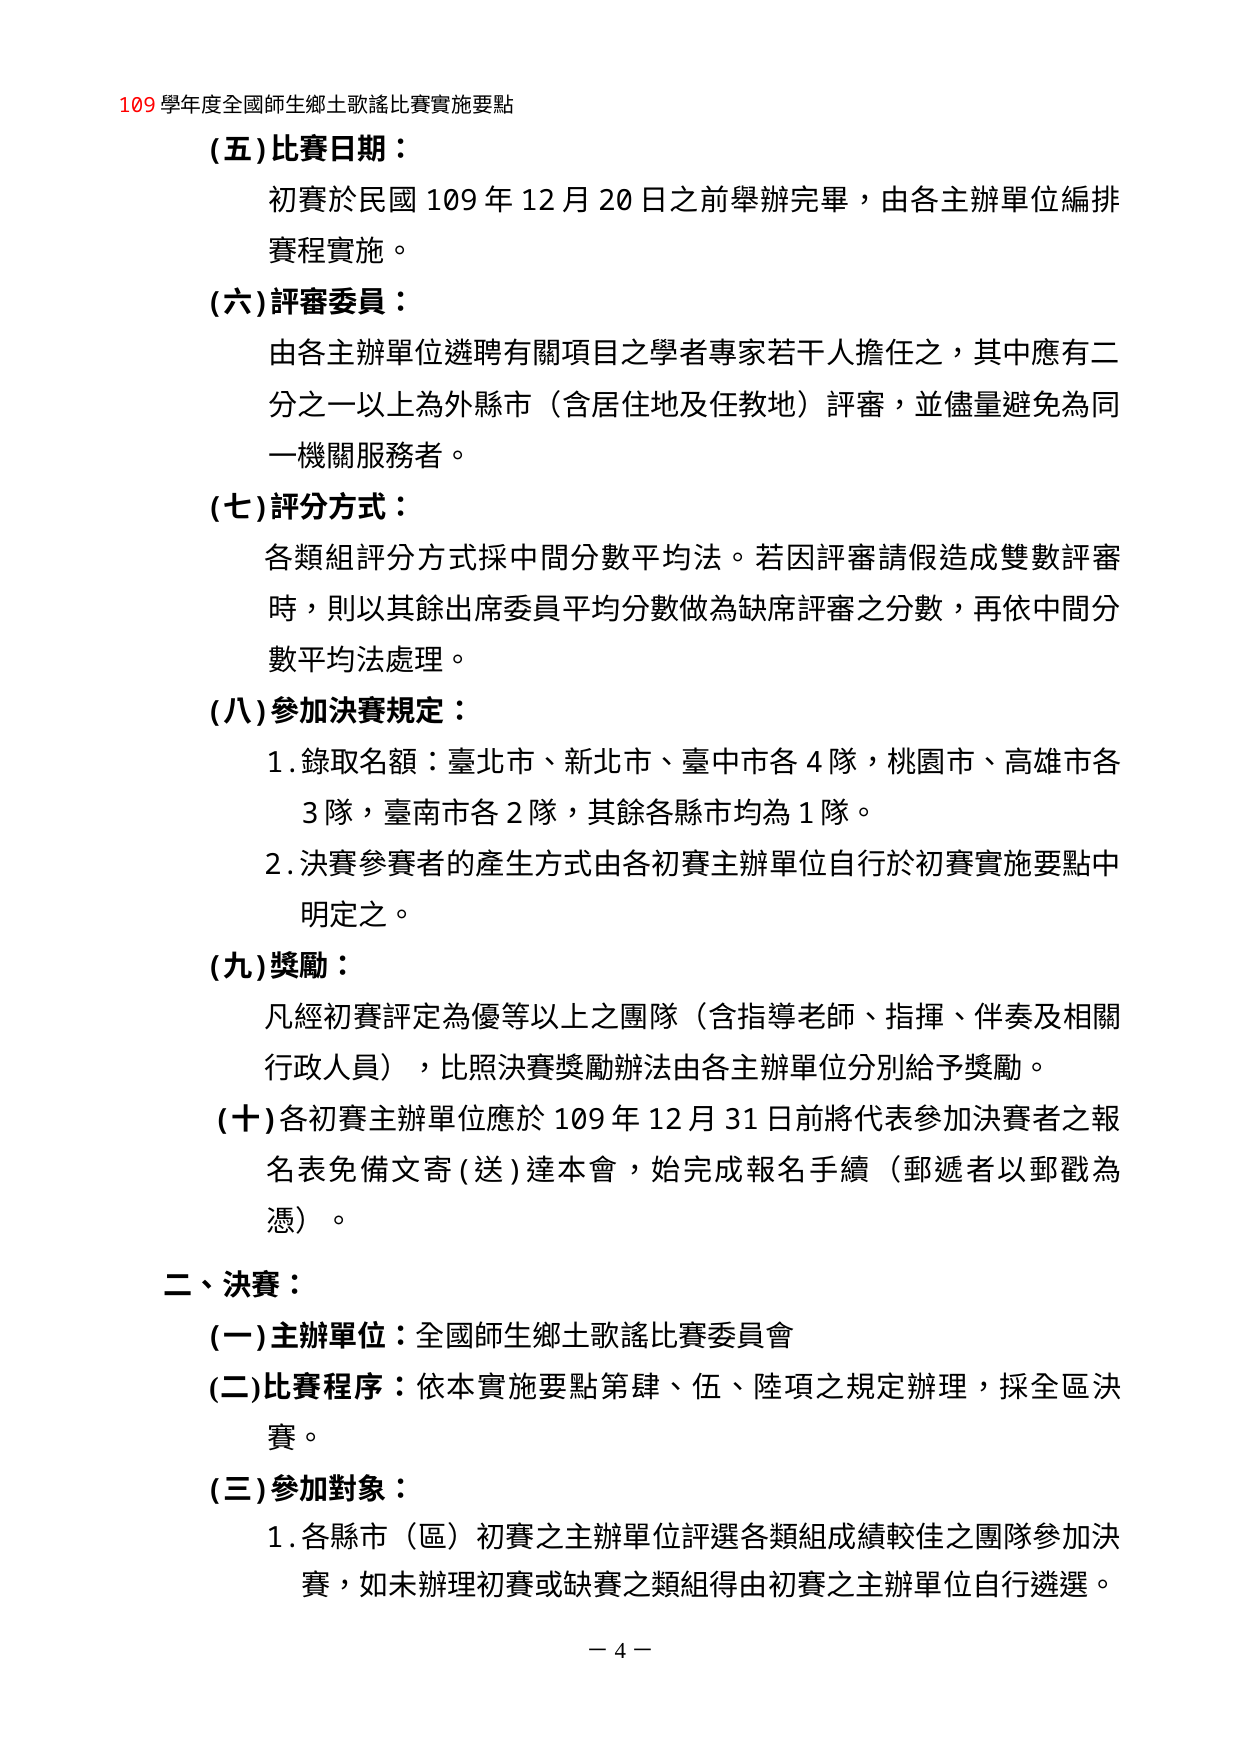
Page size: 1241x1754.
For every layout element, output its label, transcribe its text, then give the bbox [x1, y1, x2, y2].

text (九)獎勵： [118, 936, 1122, 987]
text (十)各初賽主辦單位應於109年12月31日前將代表參加決賽者之報名表免備文寄(送)達本會，始完成報名手續（郵遞者以郵戳為憑）。 [177, 1089, 1122, 1242]
text 各類組評分方式採中間分數平均法。若因評審請假造成雙數評審時，則以其餘出席委員平均分數做為缺席評審之分數，再依中間分數平均法處理。 [264, 527, 1122, 680]
text (二)比賽程序：依本實施要點第肆、伍、陸項之規定辦理，採全區決賽。 [178, 1356, 1122, 1458]
text 凡經初賽評定為優等以上之團隊（含指導老師、指揮、伴奏及相關行政人員），比照決賽獎勵辦法由各主辦單位分別給予獎勵。 [264, 987, 1122, 1089]
text (六)評審委員： [118, 272, 1122, 323]
text (八)參加決賽規定： [118, 680, 1122, 731]
text 初賽於民國109年12月20日之前舉辦完畢，由各主辦單位編排賽程實施。 [268, 170, 1122, 272]
text (三)參加對象： [176, 1458, 1122, 1509]
text (一)主辦單位：全國師生鄉土歌謠比賽委員會 [176, 1305, 1122, 1356]
text 1.錄取名額：臺北市、新北市、臺中市各4隊，桃園市、高雄市各3隊，臺南市各2隊，其餘各縣市均為1隊。 [266, 731, 1122, 833]
text 1.各縣市（區）初賽之主辦單位評選各類組成績較佳之團隊參加決賽，如未辦理初賽或缺賽之類組得由初賽之主辦單位自行遴選。 [266, 1509, 1122, 1605]
text (五)比賽日期： [118, 119, 1122, 170]
text 由各主辦單位遴聘有關項目之學者專家若干人擔任之，其中應有二分之一以上為外縣市（含居住地及任教地）評審，並儘量避免為同一機關服務者。 [268, 323, 1122, 476]
text (七)評分方式： [118, 476, 1122, 527]
text 2.決賽參賽者的產生方式由各初賽主辦單位自行於初賽實施要點中明定之。 [264, 833, 1122, 936]
text 二、決賽： [134, 1254, 1122, 1305]
